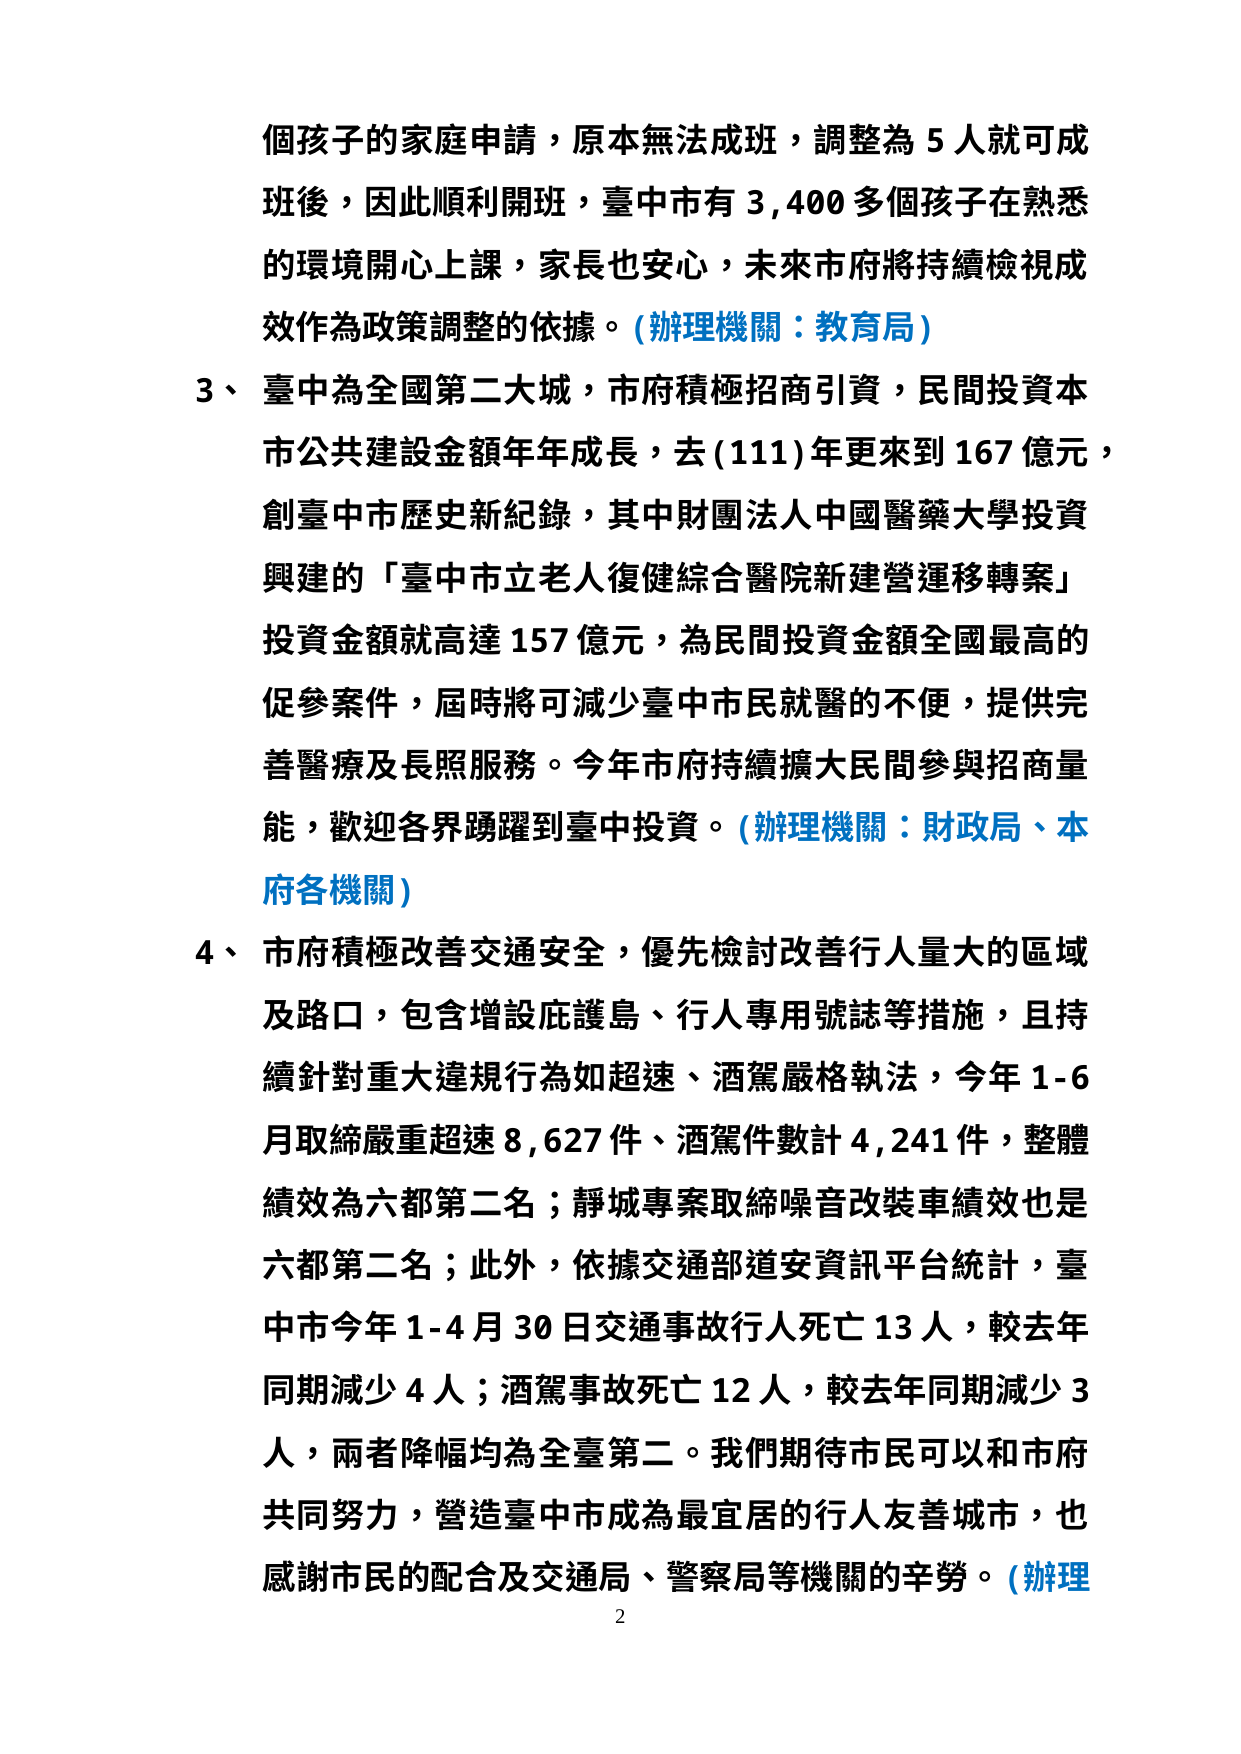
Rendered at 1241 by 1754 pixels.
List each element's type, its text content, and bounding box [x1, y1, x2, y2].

list 個孩子的家庭申請，原本無法成班，調整為5人就可成班後，因此順利開班，臺中市有3,400多個孩子在熟悉的環境開心上課，家長也安心，未來市府將持續檢視成效作為政策調整的依據。(辦理機關：教育局) [194, 96, 1090, 346]
list 臺中為全國第二大城，市府積極招商引資，民間投資本市公共建設金額年年成長，去(111)年更來到167億元，創臺中市歷史新紀錄，其中財團法人中國醫藥大學投資興建的「臺中市立老人復健綜合醫院新建營運移轉案」投資金額就高達157億元，為民間投資金額全國最高的促參案件，屆時將可減少臺中市民就醫的不便，提供完善醫療及長照服務。今年市府持續擴大民間參與招商量能，歡迎各界踴躍到臺中投資。(辦理機關：財政局、本府各機關) [194, 346, 1090, 909]
list 市府積極改善交通安全，優先檢討改善行人量大的區域及路口，包含增設庇護島、行人專用號誌等措施，且持續針對重大違規行為如超速、酒駕嚴格執法，今年1-6月取締嚴重超速8,627件、酒駕件數計4,241件，整體績效為六都第二名；靜城專案取締噪音改裝車績效也是六都第二名；此外，依據交通部道安資訊平台統計，臺中市今年1-4月30日交通事故行人死亡13人，較去年同期減少4人；酒駕事故死亡12人，較去年同期減少3人，兩者降幅均為全臺第二。我們期待市民可以和市府共同努力，營造臺中市成為最宜居的行人友善城市，也感謝市民的配合及交通局、警察局等機關的辛勞。(辦理 [194, 909, 1090, 1596]
